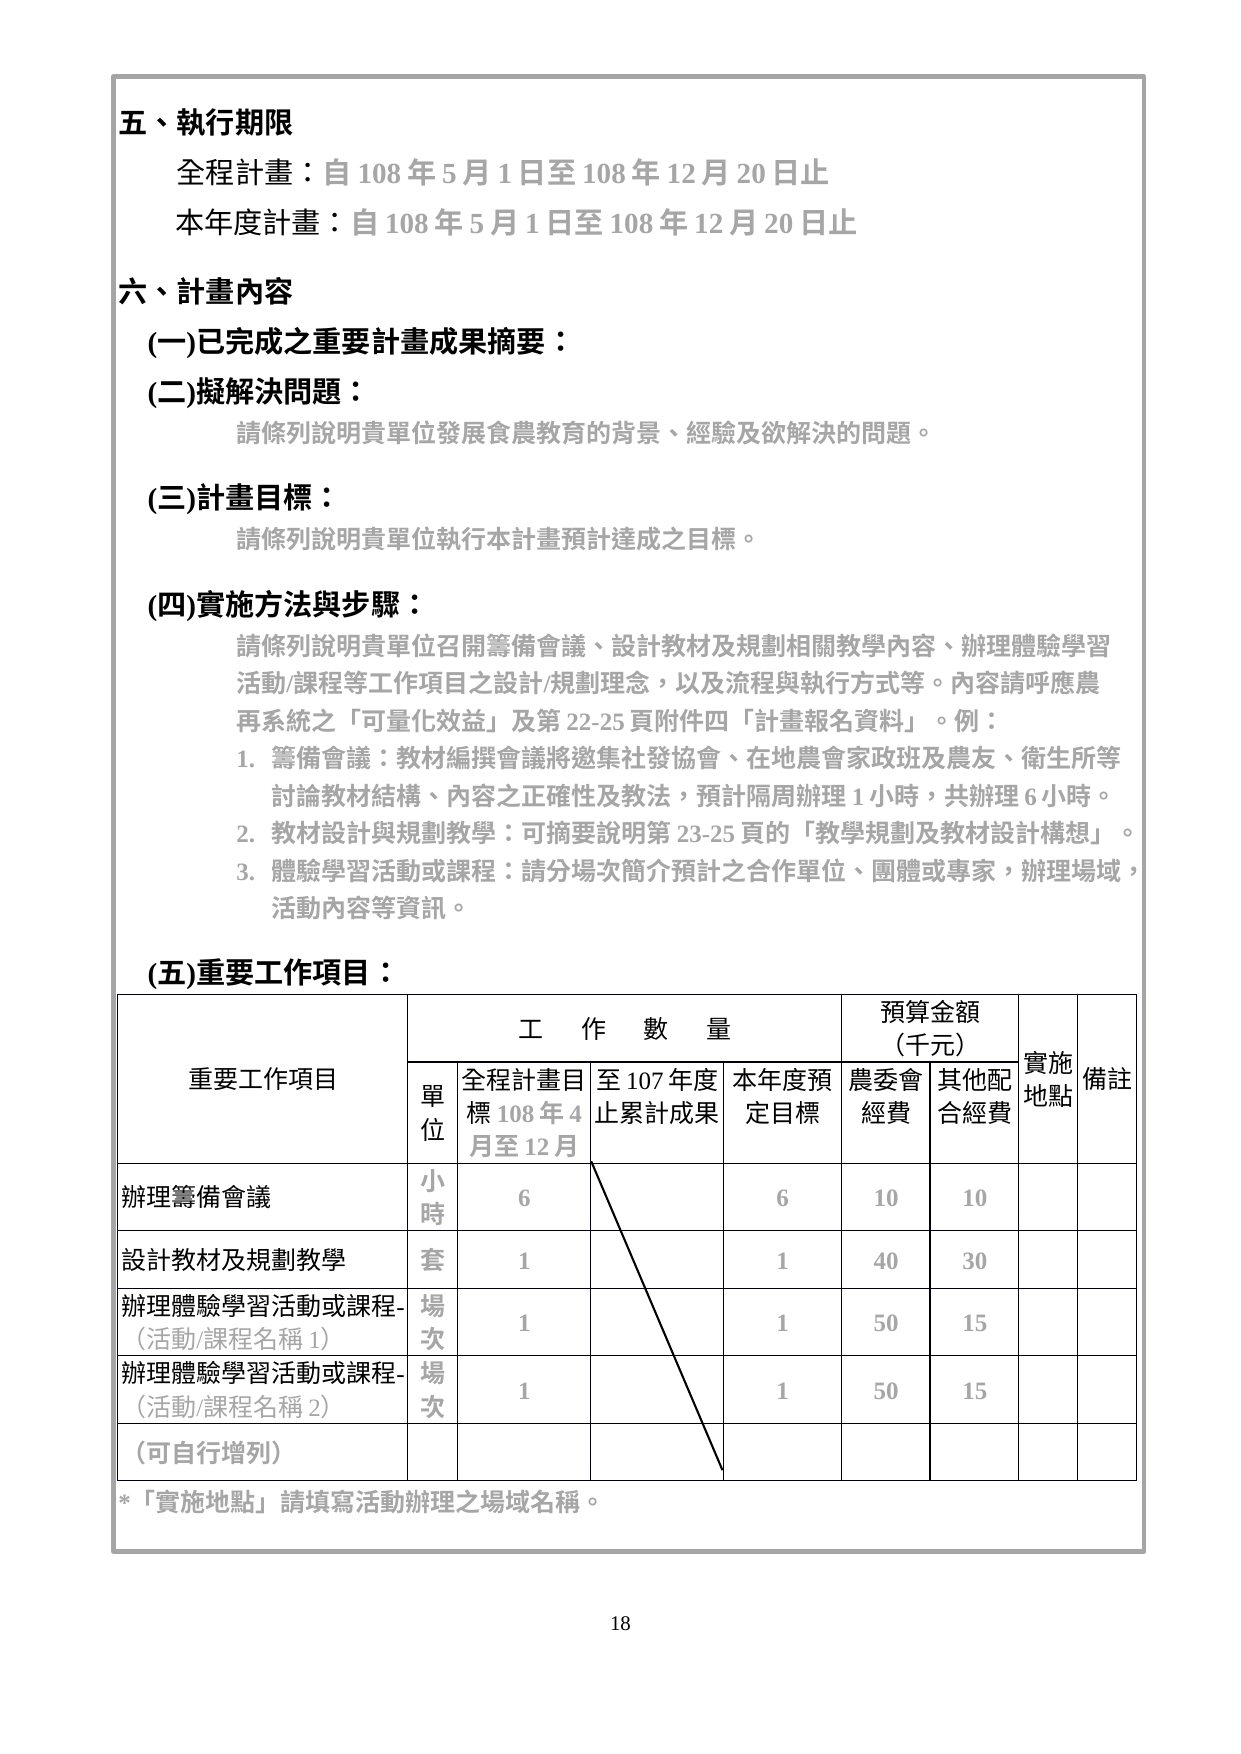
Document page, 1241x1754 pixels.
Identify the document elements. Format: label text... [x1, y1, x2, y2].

table_cell [591, 1424, 723, 1480]
table_cell [623, 1231, 723, 1287]
text 請條列說明貴單位發展食農教育的背景、經驗及欲解決的問題。 [236, 412, 1122, 450]
table_cell 10 [931, 1164, 1018, 1230]
table_cell [1019, 1231, 1077, 1287]
table_cell 40 [842, 1231, 929, 1287]
table_cell 其他配合經費 [931, 1063, 1018, 1162]
table_cell 至107年度止累計成果 [591, 1063, 723, 1162]
table_header 重要工作項目 [118, 995, 407, 1162]
table_cell 1 [458, 1356, 590, 1423]
table_cell [591, 1289, 671, 1355]
table_cell [408, 1424, 457, 1480]
table_header 備註 [1078, 995, 1136, 1162]
table_cell [591, 1231, 643, 1287]
table_cell [1019, 1424, 1077, 1480]
table_cell [842, 1424, 929, 1480]
text 請條列說明貴單位召開籌備會議、設計教材及規劃相關教學內容、辦理體驗學習活動/課程等工作項目之設計/規劃理念，以及流程與執行方式等。內容請呼應農再系統之「可量化效益」及第22-25頁附件四「計畫報名資料」。例： [236, 625, 1122, 737]
table_cell [1078, 1164, 1136, 1230]
table_cell [591, 1356, 700, 1423]
table_cell 設計教材及規劃教學 [118, 1231, 407, 1287]
table_cell 辦理體驗學習活動或課程-（活動/課程名稱1） [118, 1289, 407, 1355]
table_cell 本年度預定目標 [724, 1063, 841, 1162]
table_cell 場次 [408, 1289, 457, 1355]
table_cell [594, 1164, 723, 1230]
table_cell 套 [408, 1231, 457, 1287]
table_cell [1078, 1356, 1136, 1423]
list 籌備會議：教材編撰會議將邀集社發協會、在地農會家政班及農友、衛生所等討論教材結構、內容之正確性及教法，預計隔周辦理1小時，共辦理6小時。 [236, 737, 1122, 812]
text 全程計畫：自108年5月1日至108年12月20日止 [118, 144, 1122, 194]
table_cell （可自行增列） [118, 1424, 407, 1480]
table_cell 1 [458, 1231, 590, 1287]
table_cell 全程計畫目標108年4月至12月 [458, 1063, 590, 1162]
table_cell 10 [842, 1164, 929, 1230]
text (二)擬解決問題： [118, 362, 1122, 412]
table_cell 農委會經費 [842, 1063, 929, 1162]
table_cell 1 [724, 1231, 841, 1287]
text 五、執行期限 [118, 94, 1122, 144]
table_cell 1 [458, 1289, 590, 1355]
table_cell 場次 [408, 1356, 457, 1423]
text (一)已完成之重要計畫成果摘要： [118, 312, 1122, 362]
text (四)實施方法與步驟： [118, 575, 1122, 625]
table_cell 6 [458, 1164, 590, 1230]
table_cell [591, 1166, 618, 1230]
table_cell [1019, 1289, 1077, 1355]
text 六、計畫內容 [118, 262, 1122, 312]
table_cell 6 [724, 1164, 841, 1230]
table_cell [705, 1424, 723, 1466]
table_cell [648, 1289, 723, 1355]
table_cell [1078, 1231, 1136, 1287]
table_cell 辦理體驗學習活動或課程-（活動/課程名稱2） [118, 1356, 407, 1423]
table_cell [458, 1424, 590, 1480]
table_cell 15 [931, 1356, 1018, 1423]
table_cell [1019, 1356, 1077, 1423]
table_cell 辦理籌備會議 [118, 1164, 407, 1230]
table_header 實施 地點 [1019, 995, 1077, 1162]
table_cell [931, 1424, 1018, 1480]
table_cell 50 [842, 1356, 929, 1423]
table_header 預算金額 （千元） [842, 995, 1018, 1061]
table_cell 小時 [408, 1164, 457, 1230]
table_cell 15 [931, 1289, 1018, 1355]
table_cell [1019, 1164, 1077, 1230]
table_cell 30 [931, 1231, 1018, 1287]
list 體驗學習活動或課程：請分場次簡介預計之合作單位、團體或專家，辦理場域，活動內容等資訊。 [236, 850, 1122, 925]
table_header 工 作 數 量 [408, 995, 841, 1061]
table_cell 1 [724, 1289, 841, 1355]
table_cell [1078, 1289, 1136, 1355]
text 請條列說明貴單位執行本計畫預計達成之目標。 [236, 519, 1122, 556]
text (三)計畫目標： [118, 469, 1122, 519]
text *「實施地點」請填寫活動辦理之場域名稱。 [118, 1481, 1122, 1519]
table_cell [676, 1356, 723, 1423]
table_cell 單位 [408, 1063, 457, 1162]
table_cell [1078, 1424, 1136, 1480]
list 教材設計與規劃教學：可摘要說明第23-25頁的「教學規劃及教材設計構想」。 [236, 812, 1122, 850]
text 本年度計畫：自108年5月1日至108年12月20日止 [175, 194, 1122, 244]
table_cell 1 [724, 1356, 841, 1423]
table_cell 50 [842, 1289, 929, 1355]
text (五)重要工作項目： [118, 944, 1122, 994]
table_cell [724, 1424, 841, 1480]
